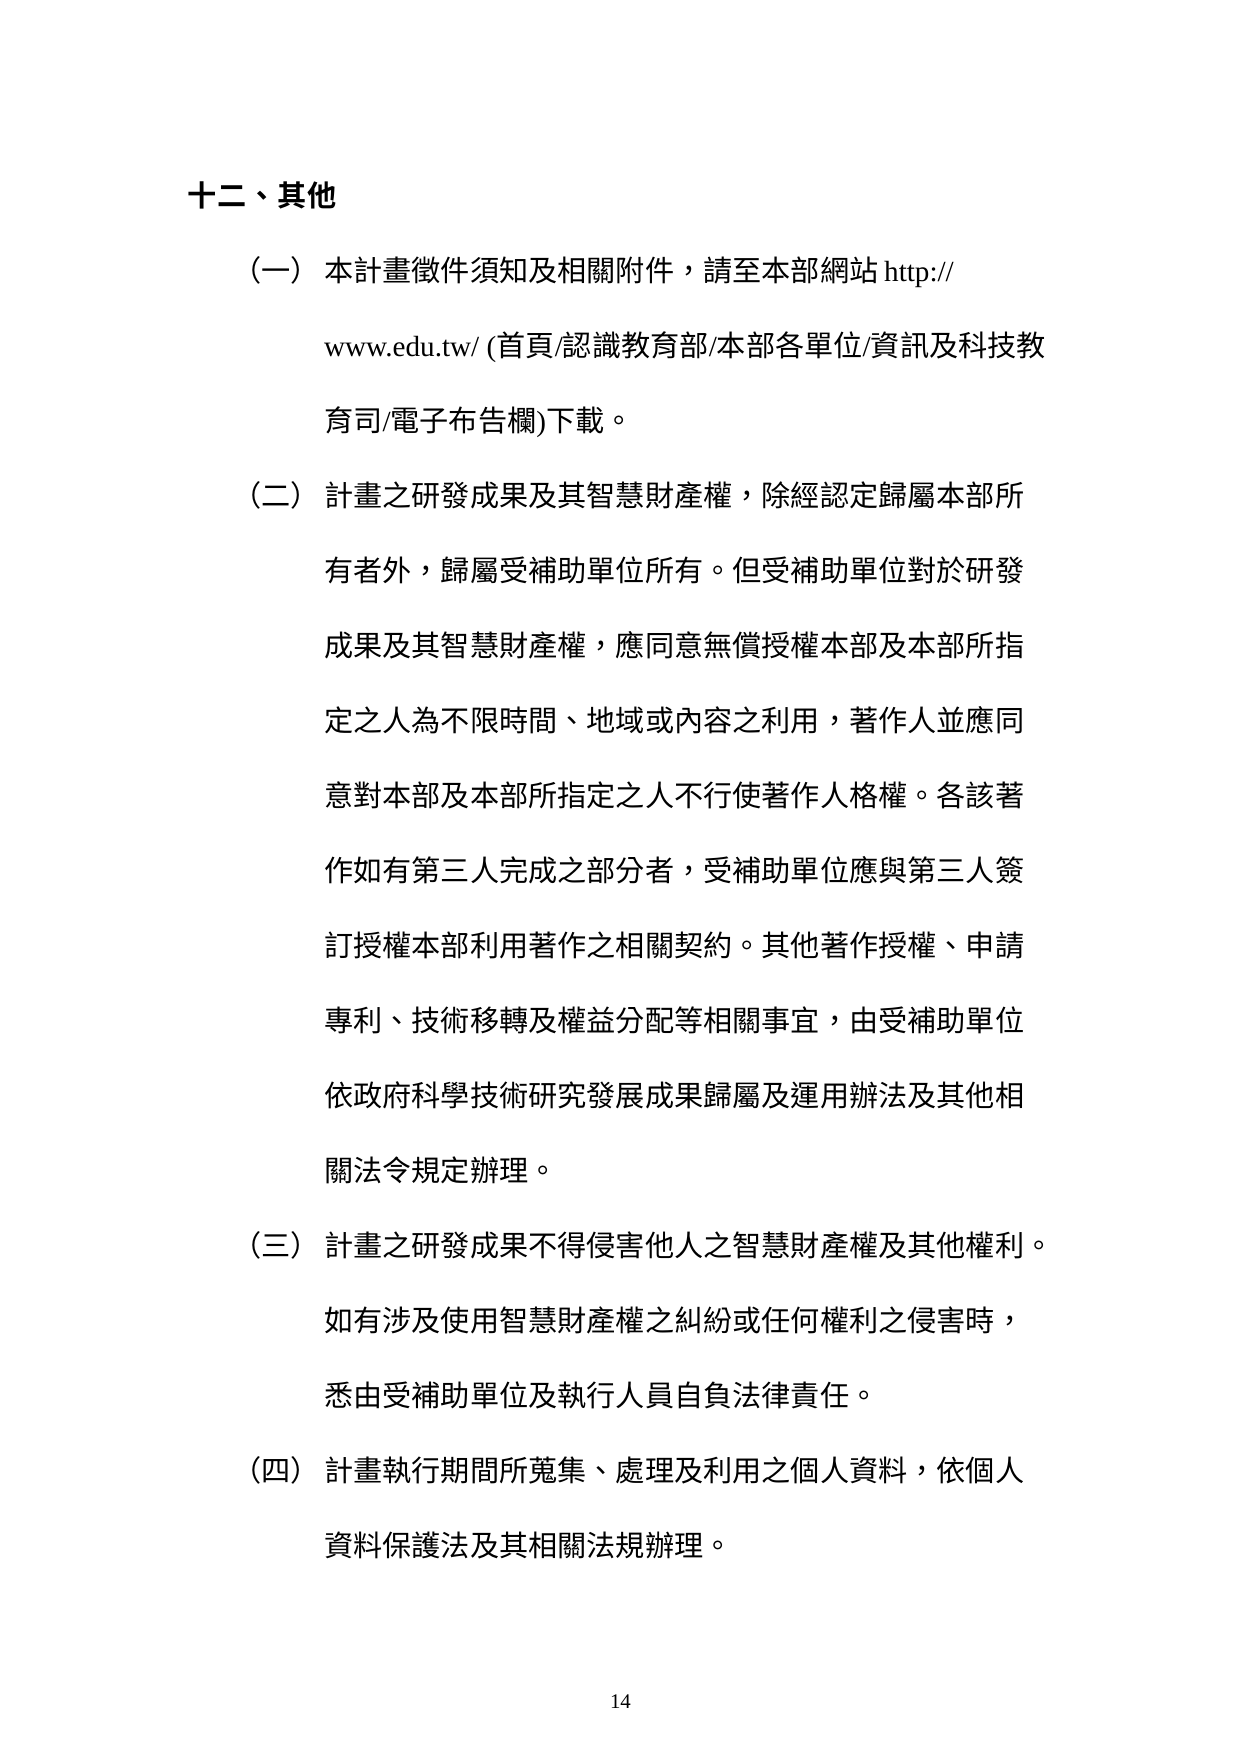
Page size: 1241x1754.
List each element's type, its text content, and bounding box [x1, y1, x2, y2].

list 計畫之研發成果不得侵害他人之智慧財產權及其他權利。如有涉及使用智慧財產權之糾紛或任何權利之侵害時，悉由受補助單位及執行人員自負法律責任。 [232, 1200, 1053, 1425]
list 本計畫徵件須知及相關附件，請至本部網站http://www.edu.tw/ (首頁/認識教育部/本部各單位/資訊及科技教育司/電子布告欄)下載。 [232, 225, 1053, 450]
list 計畫執行期間所蒐集、處理及利用之個人資料，依個人資料保護法及其相關法規辦理。 [232, 1425, 1053, 1575]
text 十二、其他 [187, 150, 1053, 225]
list 計畫之研發成果及其智慧財產權，除經認定歸屬本部所有者外，歸屬受補助單位所有。但受補助單位對於研發成果及其智慧財產權，應同意無償授權本部及本部所指定之人為不限時間、地域或內容之利用，著作人並應同意對本部及本部所指定之人不行使著作人格權。各該著作如有第三人完成之部分者，受補助單位應與第三人簽訂授權本部利用著作之相關契約。其他著作授權、申請專利、技術移轉及權益分配等相關事宜，由受補助單位依政府科學技術研究發展成果歸屬及運用辦法及其他相關法令規定辦理。 [232, 450, 1053, 1200]
